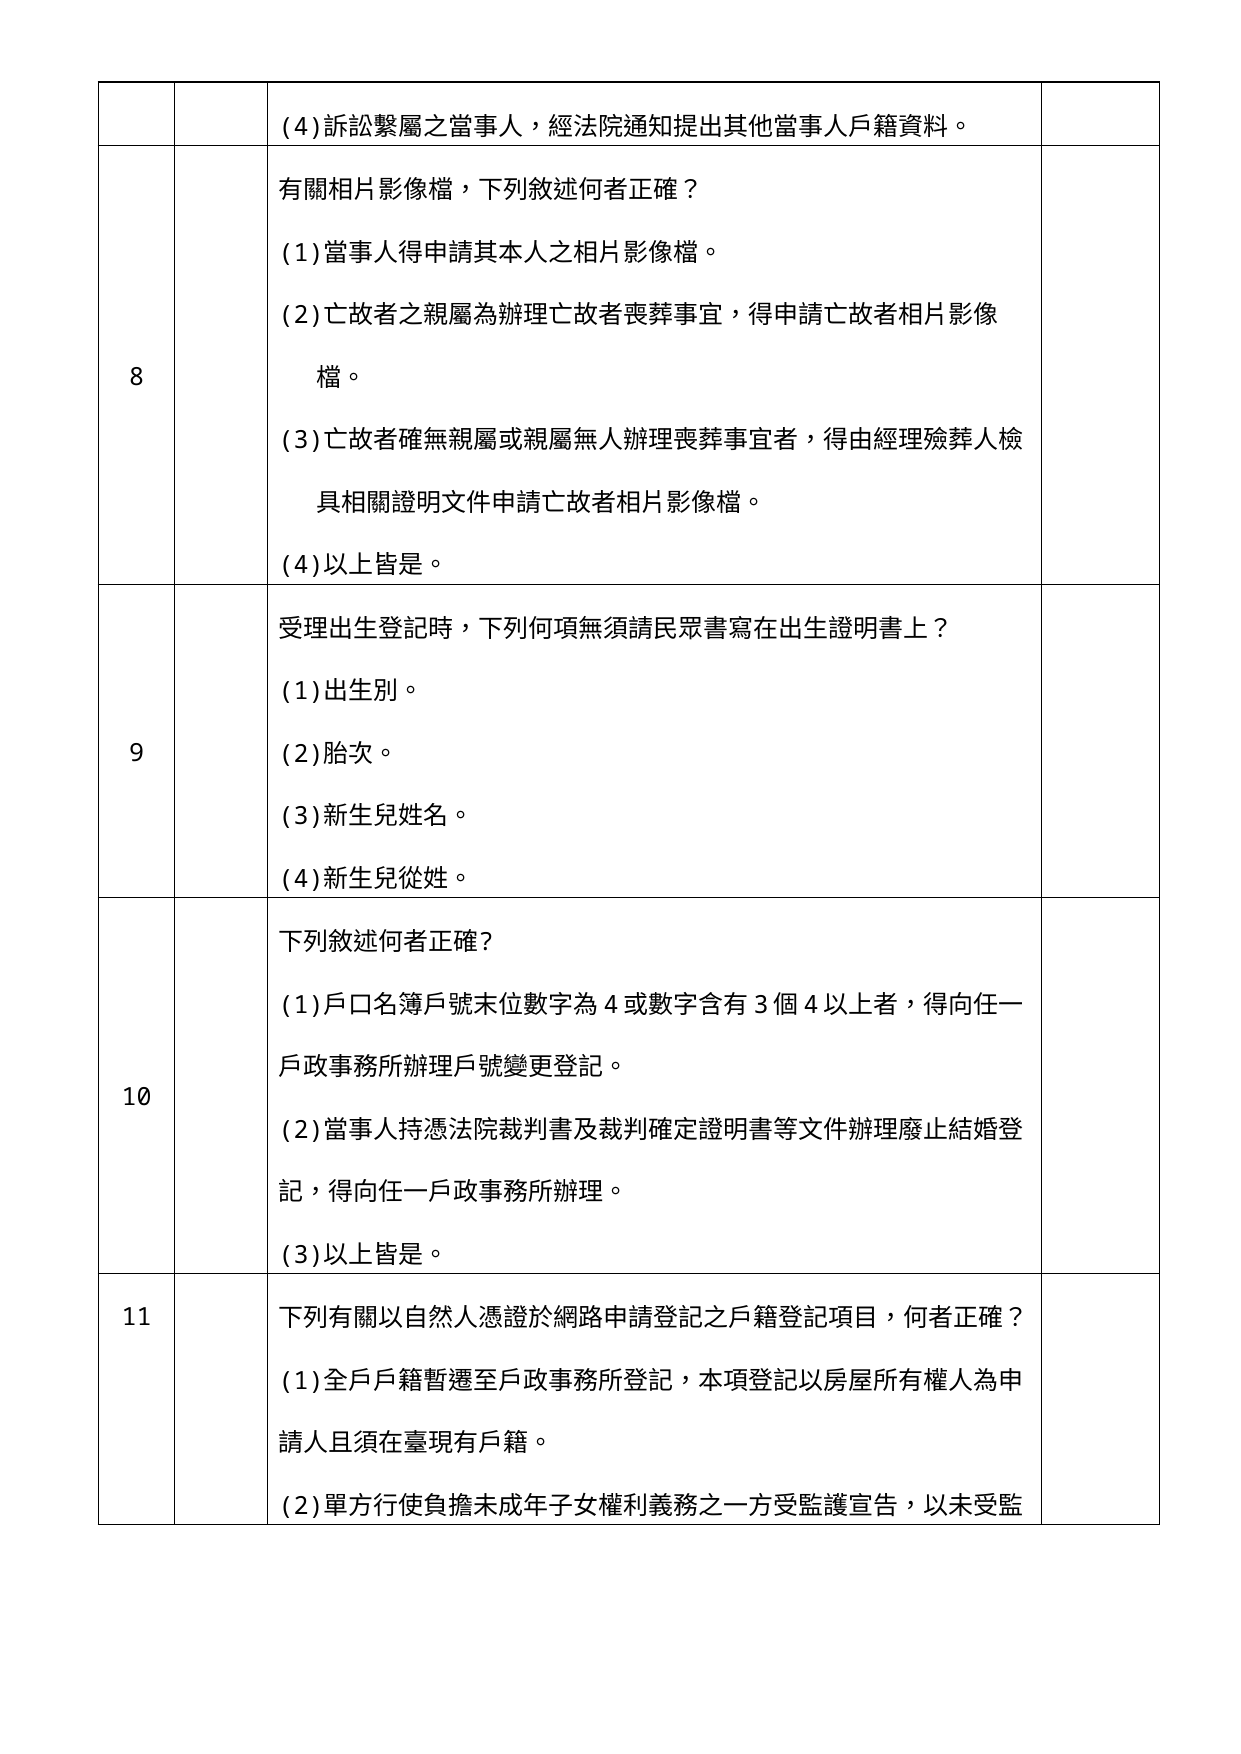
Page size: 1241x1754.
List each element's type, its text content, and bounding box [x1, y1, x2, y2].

table_cell [1042, 898, 1159, 1273]
table_cell 8 [99, 146, 174, 583]
table_cell [175, 585, 267, 897]
table_cell [99, 83, 174, 145]
table_cell 下列敘述何者正確? (1)戶口名簿戶號末位數字為4或數字含有3個4以上者，得向任一戶政事務所辦理戶號變更登記。 (2)當事人持憑法院裁判書及裁判確定證明書等文件辦理廢止結婚登記，得向任一戶政事務所辦理。 (3)以上皆是。 [268, 898, 1041, 1273]
table_cell [175, 1274, 267, 1524]
table_cell 有關相片影像檔，下列敘述何者正確？ (1)當事人得申請其本人之相片影像檔。 (2)亡故者之親屬為辦理亡故者喪葬事宜，得申請亡故者相片影像檔。 (3)亡故者確無親屬或親屬無人辦理喪葬事宜者，得由經理殮葬人檢具相關證明文件申請亡故者相片影像檔。 (4)以上皆是。 [268, 146, 1041, 583]
table_cell 10 [99, 898, 174, 1273]
table_cell 11 [99, 1274, 174, 1524]
table_cell [1042, 1274, 1159, 1524]
table_cell [1042, 585, 1159, 897]
table_cell 受理出生登記時，下列何項無須請民眾書寫在出生證明書上？ (1)出生別。 (2)胎次。 (3)新生兒姓名。 (4)新生兒從姓。 [268, 585, 1041, 897]
table_cell [175, 146, 267, 583]
table_cell 9 [99, 585, 174, 897]
table_cell [1042, 83, 1159, 145]
table_cell [175, 898, 267, 1273]
table_cell (4)訴訟繫屬之當事人，經法院通知提出其他當事人戶籍資料。 [268, 83, 1041, 145]
table_cell [1042, 146, 1159, 583]
table_cell 下列有關以自然人憑證於網路申請登記之戶籍登記項目，何者正確？ (1)全戶戶籍暫遷至戶政事務所登記，本項登記以房屋所有權人為申請人且須在臺現有戶籍。 (2)單方行使負擔未成年子女權利義務之一方受監護宣告，以未受監 [268, 1274, 1041, 1524]
table_cell [175, 83, 267, 145]
